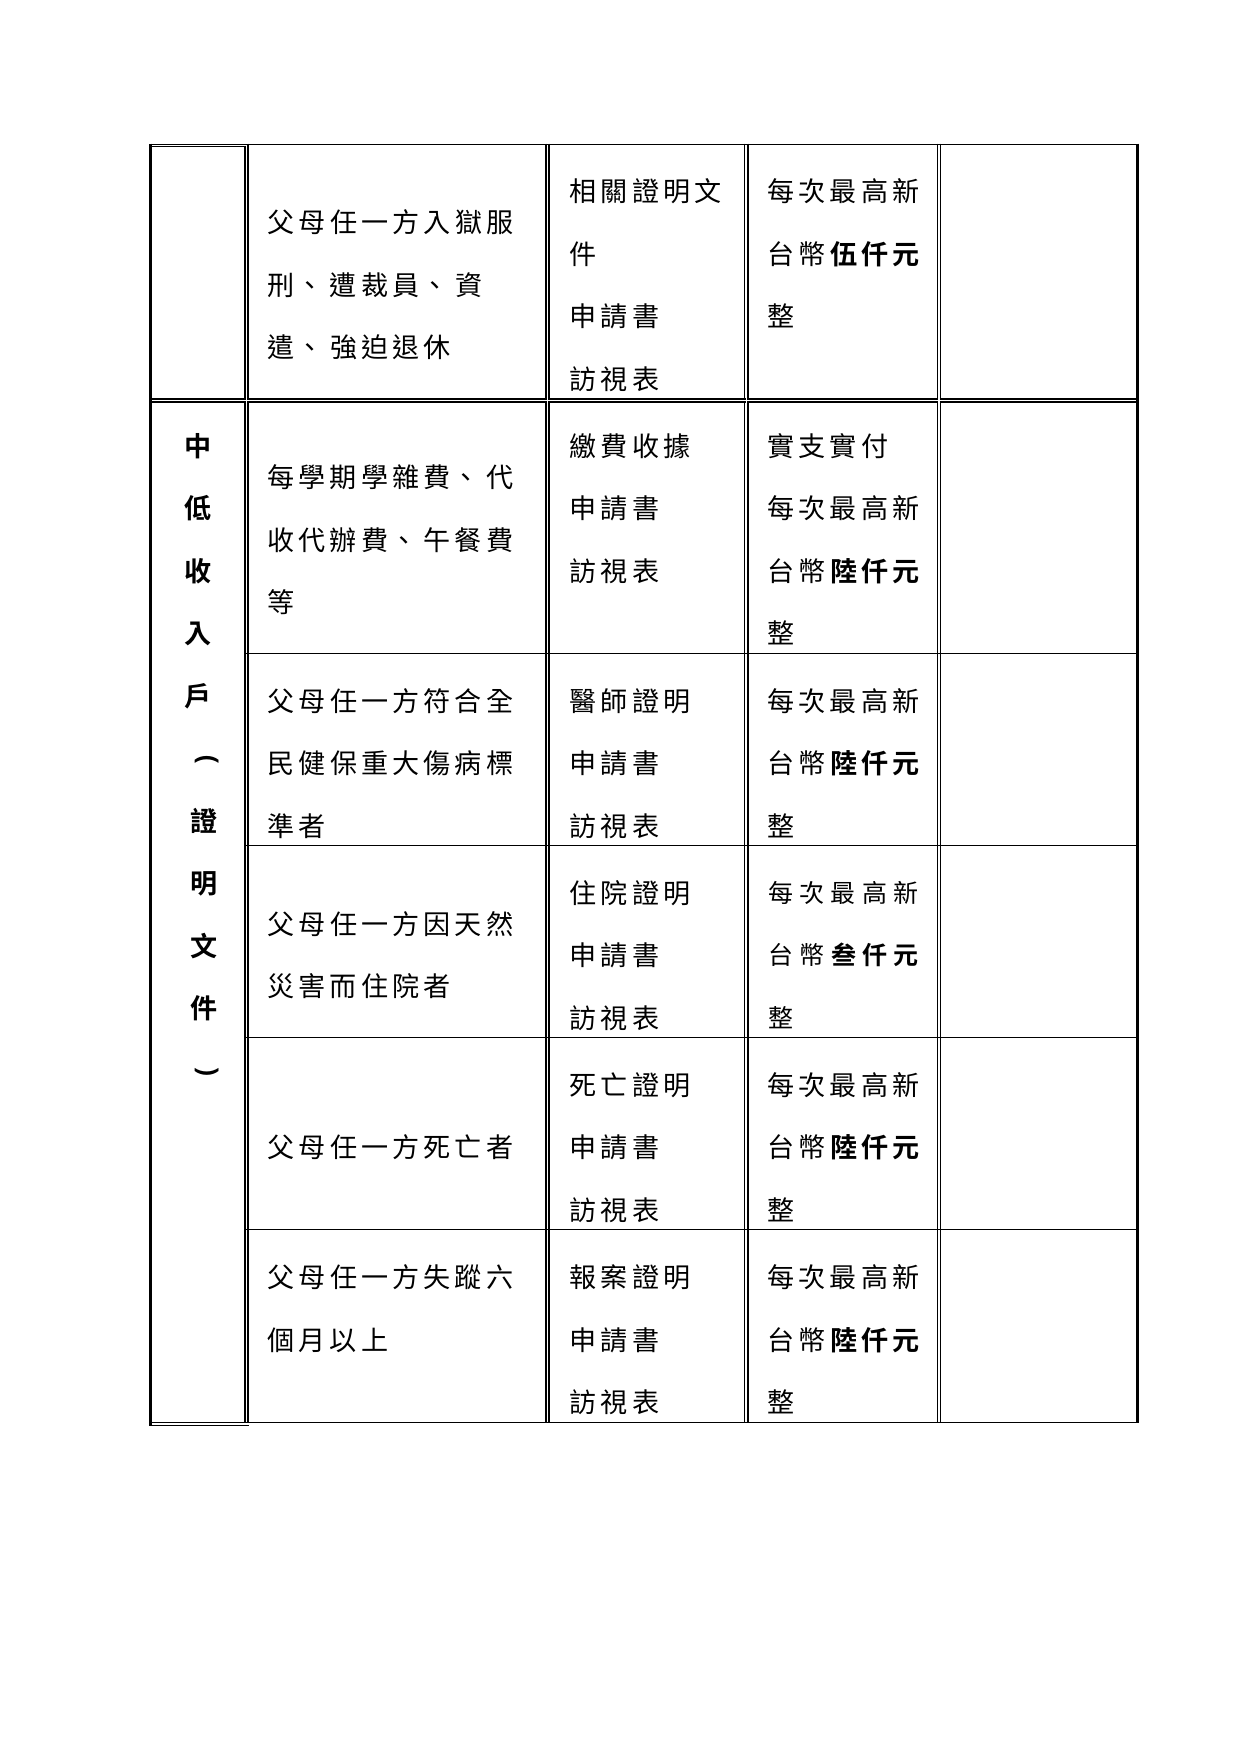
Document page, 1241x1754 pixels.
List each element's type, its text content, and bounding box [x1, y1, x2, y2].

table_cell 每次最高新台幣陸仟元整 [749, 1038, 937, 1229]
table_cell [941, 145, 1136, 398]
table_cell 實支實付 每次最高新台幣陸仟元整 [749, 403, 937, 653]
table_cell 父母任一方死亡者 [249, 1038, 545, 1229]
table_cell [941, 1038, 1136, 1229]
table_cell 父母任一方入獄服刑、遭裁員、資遣、強迫退休 [249, 145, 545, 398]
table_cell [941, 1230, 1136, 1422]
table_cell [941, 846, 1136, 1037]
table_cell [152, 147, 244, 398]
table_cell 醫師證明 申請書 訪視表 [550, 654, 744, 845]
table_cell 報案證明 申請書 訪視表 [550, 1230, 744, 1422]
table_cell 每學期學雜費、代收代辦費、午餐費等 [249, 403, 545, 653]
table_cell 父母任一方失蹤六個月以上 [249, 1230, 545, 1422]
table_cell 每次最高新台幣叁仟元整 [749, 846, 937, 1037]
table_cell 每次最高新台幣陸仟元整 [749, 1230, 937, 1422]
table_cell 相關證明文件 申請書 訪視表 [550, 145, 744, 398]
table_cell 父母任一方符合全民健保重大傷病標準者 [249, 654, 545, 845]
table_cell [941, 654, 1136, 845]
table_cell 每次最高新台幣陸仟元整 [749, 654, 937, 845]
table_cell 每次最高新台幣伍仟元整 [749, 145, 937, 398]
table_cell 住院證明 申請書 訪視表 [550, 846, 744, 1037]
table_cell 中 低 收 入 戶 ) 證 明 文 件 ( [152, 403, 244, 1422]
table_cell 父母任一方因天然災害而住院者 [249, 846, 545, 1037]
table_cell 繳費收據 申請書 訪視表 [550, 403, 744, 653]
table_cell 死亡證明 申請書 訪視表 [550, 1038, 744, 1229]
table_cell [941, 403, 1136, 653]
